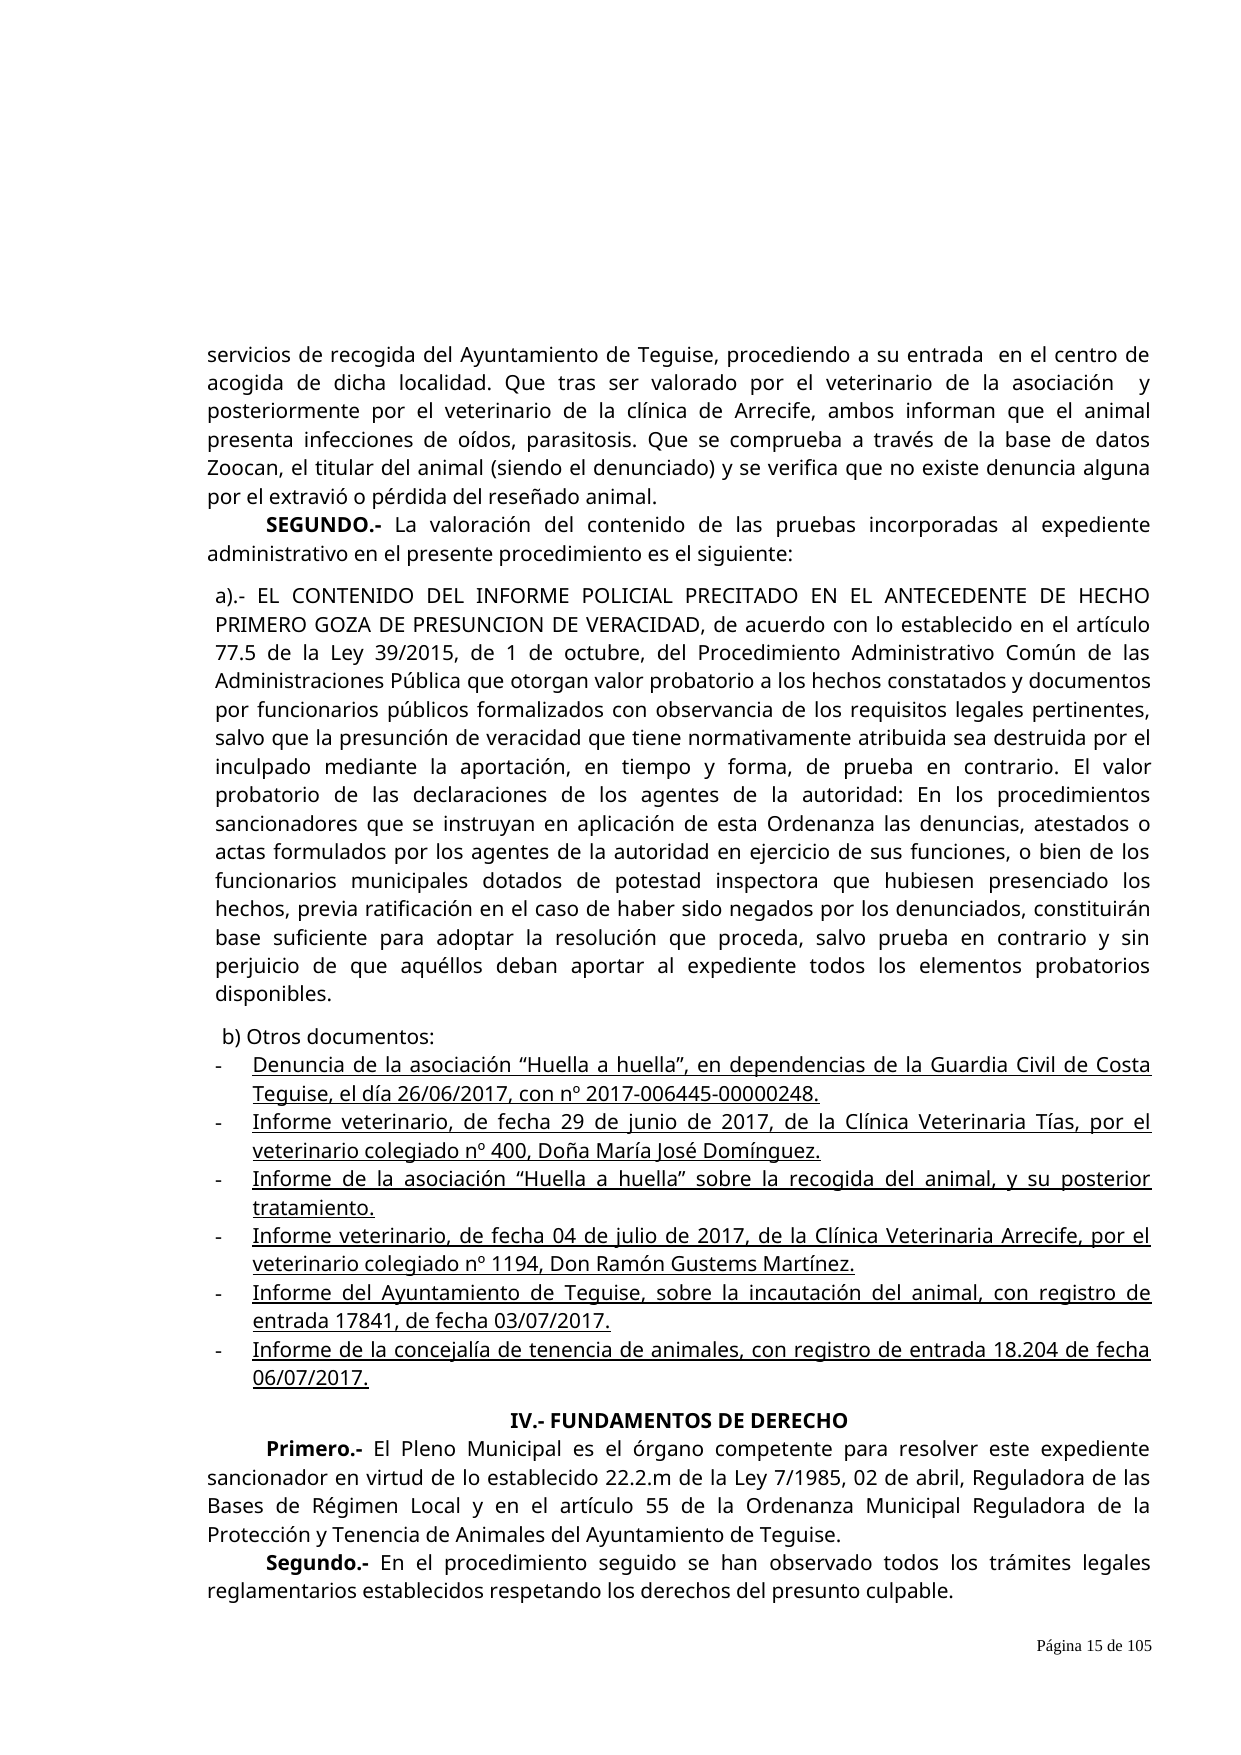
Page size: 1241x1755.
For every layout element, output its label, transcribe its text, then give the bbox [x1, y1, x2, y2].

list Informe del Ayuntamiento de Teguise, sobre la incautación del animal, con registro de entrada 17841, de fecha 03/07/2017. [215, 1278, 1152, 1335]
list a).- EL CONTENIDO DEL INFORME POLICIAL PRECITADO EN EL ANTECEDENTE DE HECHO PRIMERO GOZA DE PRESUNCION DE VERACIDAD, de acuerdo con lo establecido en el artículo 77.5 de la Ley 39/2015, de 1 de octubre, del Procedimiento Administrativo Común de las Administraciones Pública que otorgan valor probatorio a los hechos constatados y documentos por funcionarios públicos formalizados con observancia de los requisitos legales pertinentes, salvo que la presunción de veracidad que tiene normativamente atribuida sea destruida por el inculpado mediante la aportación, en tiempo y forma, de prueba en contrario. El valor probatorio de las declaraciones de los agentes de la autoridad: En los procedimientos sancionadores que se instruyan en aplicación de esta Ordenanza las denuncias, atestados o actas formulados por los agentes de la autoridad en ejercicio de sus funciones, o bien de los funcionarios municipales dotados de potestad inspectora que hubiesen presenciado los hechos, previa ratificación en el caso de haber sido negados por los denunciados, constituirán base suficiente para adoptar la resolución que proceda, salvo prueba en contrario y sin perjuicio de que aquéllos deban aportar al expediente todos los elementos probatorios disponibles. [215, 581, 1152, 1008]
list Informe veterinario, de fecha 04 de julio de 2017, de la Clínica Veterinaria Arrecife, por el veterinario colegiado nº 1194, Don Ramón Gustems Martínez. [215, 1221, 1152, 1278]
text Primero.- El Pleno Municipal es el órgano competente para resolver este expediente sancionador en virtud de lo establecido 22.2.m de la Ley 7/1985, 02 de abril, Reguladora de las Bases de Régimen Local y en el artículo 55 de la Ordenanza Municipal Reguladora de la Protección y Tenencia de Animales del Ayuntamiento de Teguise. [207, 1434, 1152, 1548]
text IV.- FUNDAMENTOS DE DERECHO [207, 1406, 1152, 1434]
text servicios de recogida del Ayuntamiento de Teguise, procediendo a su entrada en el centro de acogida de dicha localidad. Que tras ser valorado por el veterinario de la asociación y posteriormente por el veterinario de la clínica de Arrecife, ambos informan que el animal presenta infecciones de oídos, parasitosis. Que se comprueba a través de la base de datos Zoocan, el titular del animal (siendo el denunciado) y se verifica que no existe denuncia alguna por el extravió o pérdida del reseñado animal. [207, 340, 1152, 510]
list Informe veterinario, de fecha 29 de junio de 2017, de la Clínica Veterinaria Tías, por el veterinario colegiado nº 400, Doña María José Domínguez. [215, 1107, 1152, 1164]
text SEGUNDO.- La valoración del contenido de las pruebas incorporadas al expediente administrativo en el presente procedimiento es el siguiente: [207, 510, 1152, 567]
text Segundo.- En el procedimiento seguido se han observado todos los trámites legales reglamentarios establecidos respetando los derechos del presunto culpable. [207, 1548, 1152, 1605]
list Informe de la asociación “Huella a huella” sobre la recogida del animal, y su posterior tratamiento. [215, 1164, 1152, 1221]
list Informe de la concejalía de tenencia de animales, con registro de entrada 18.204 de fecha 06/07/2017. [215, 1335, 1152, 1392]
text b) Otros documentos: [222, 1022, 1152, 1051]
list Denuncia de la asociación “Huella a huella”, en dependencias de la Guardia Civil de Costa Teguise, el día 26/06/2017, con nº 2017-006445-00000248. [215, 1051, 1152, 1107]
